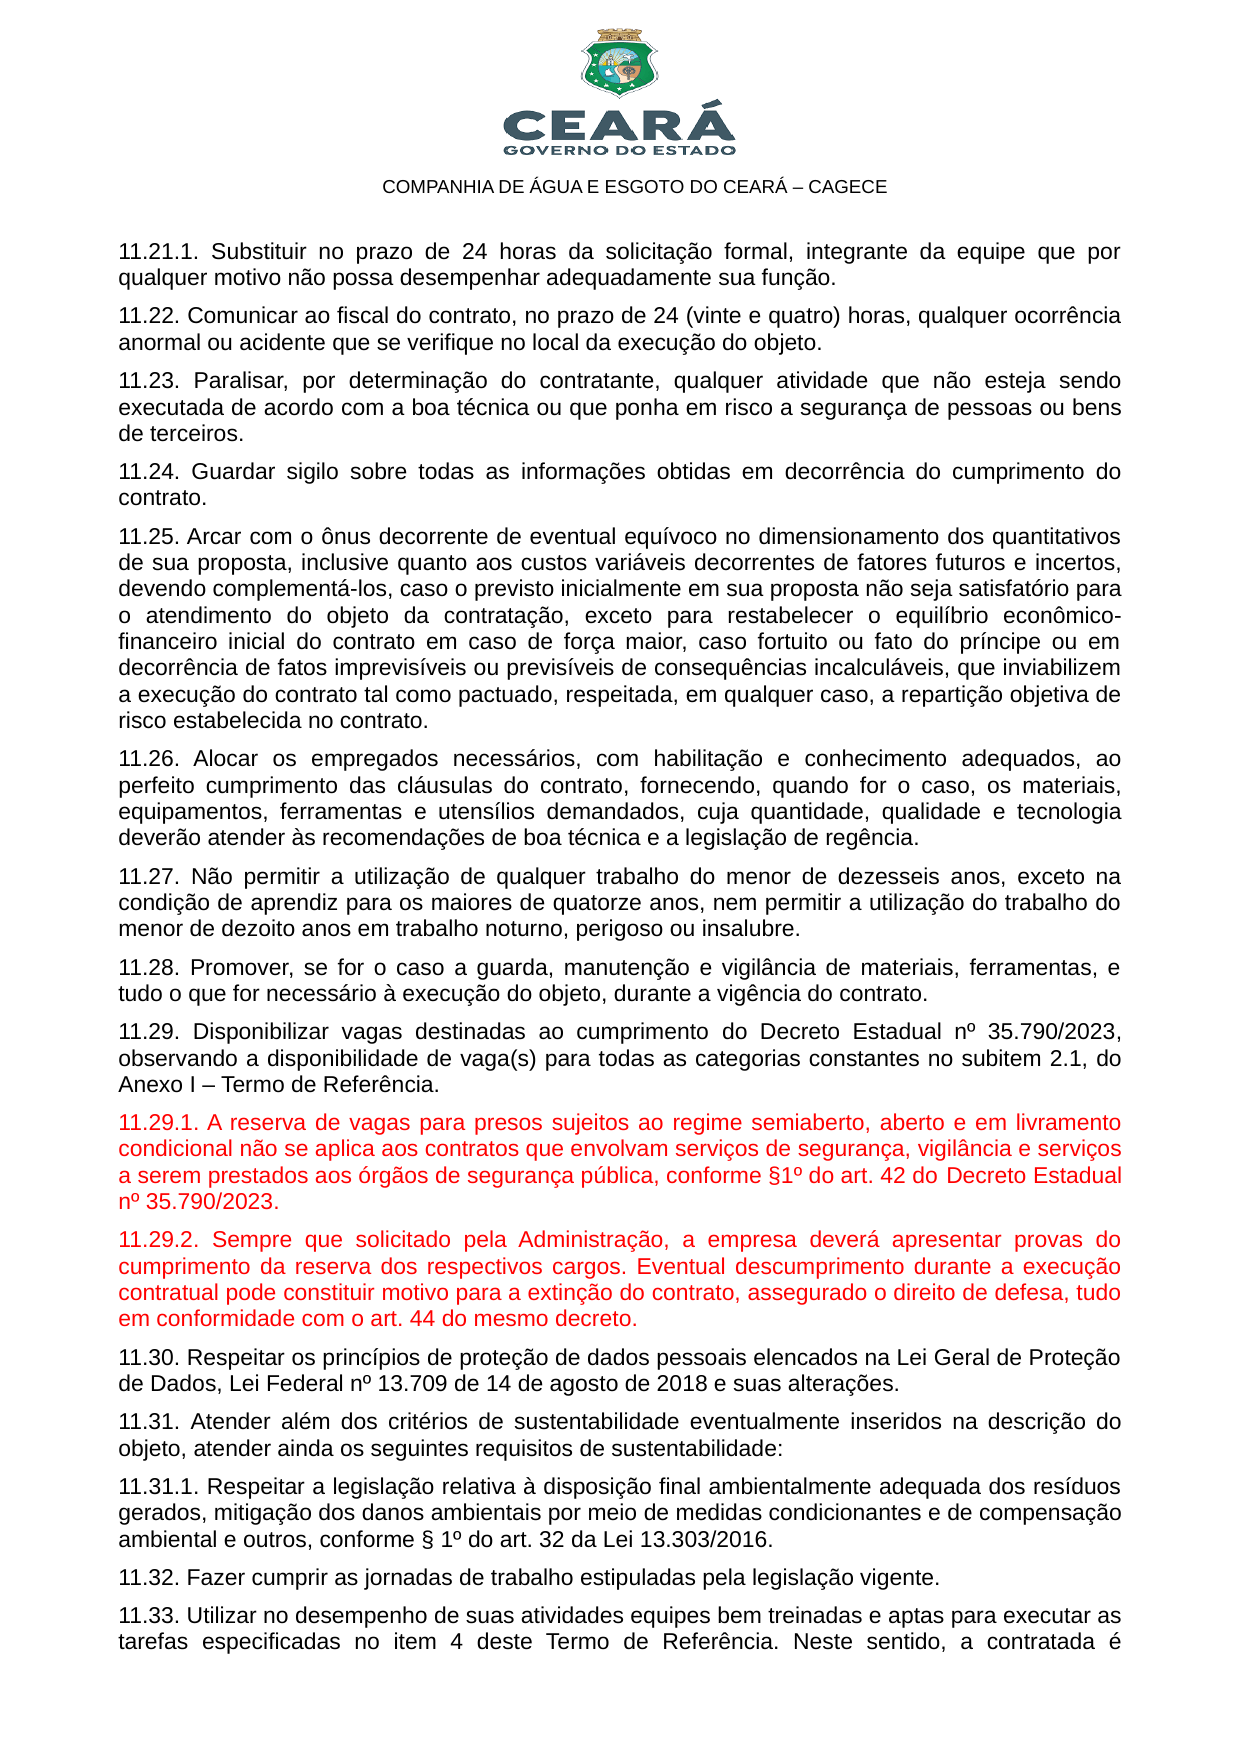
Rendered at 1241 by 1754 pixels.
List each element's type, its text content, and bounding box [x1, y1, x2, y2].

text 11.26. Alocar os empregados necessários, com habilitação e conhecimento adequados, ao perfeito cumprimento das cláusulas do contrato, fornecendo, quando for o caso, os materiais, equipamentos, ferramentas e utensílios demandados, cuja quantidade, qualidade e tecnologia deverão atender às recomendações de boa técnica e a legislação de regência. [118, 745, 1122, 851]
text 11.29. Disponibilizar vagas destinadas ao cumprimento do Decreto Estadual nº 35.790/2023, observando a disponibilidade de vaga(s) para todas as categorias constantes no subitem 2.1, do Anexo I – Termo de Referência. [118, 1018, 1122, 1097]
text 11.24. Guardar sigilo sobre todas as informações obtidas em decorrência do cumprimento do contrato. [118, 458, 1122, 511]
text 11.31.1. Respeitar a legislação relativa à disposição final ambientalmente adequada dos resíduos gerados, mitigação dos danos ambientais por meio de medidas condicionantes e de compensação ambiental e outros, conforme § 1º do art. 32 da Lei 13.303/2016. [118, 1473, 1122, 1552]
text 11.29.1. A reserva de vagas para presos sujeitos ao regime semiaberto, aberto e em livramento condicional não se aplica aos contratos que envolvam serviços de segurança, vigilância e serviços a serem prestados aos órgãos de segurança pública, conforme §1º do art. 42 do Decreto Estadual nº 35.790/2023. [118, 1109, 1122, 1214]
text 11.30. Respeitar os princípios de proteção de dados pessoais elencados na Lei Geral de Proteção de Dados, Lei Federal nº 13.709 de 14 de agosto de 2018 e suas alterações. [118, 1344, 1122, 1396]
text 11.33. Utilizar no desempenho de suas atividades equipes bem treinadas e aptas para executar as tarefas especificadas no item 4 deste Termo de Referência. Neste sentido, a contratada é [118, 1602, 1122, 1655]
text 11.28. Promover, se for o caso a guarda, manutenção e vigilância de materiais, ferramentas, e tudo o que for necessário à execução do objeto, durante a vigência do contrato. [118, 953, 1122, 1006]
text 11.25. Arcar com o ônus decorrente de eventual equívoco no dimensionamento dos quantitativos de sua proposta, inclusive quanto aos custos variáveis decorrentes de fatores futuros e incertos, devendo complementá-los, caso o previsto inicialmente em sua proposta não seja satisfatório para o atendimento do objeto da contratação, exceto para restabelecer o equilíbrio econômico-financeiro inicial do contrato em caso de força maior, caso fortuito ou fato do príncipe ou em decorrência de fatos imprevisíveis ou previsíveis de consequências incalculáveis, que inviabilizem a execução do contrato tal como pactuado, respeitada, em qualquer caso, a repartição objetiva de risco estabelecida no contrato. [118, 523, 1122, 733]
text 11.31. Atender além dos critérios de sustentabilidade eventualmente inseridos na descrição do objeto, atender ainda os seguintes requisitos de sustentabilidade: [118, 1408, 1122, 1461]
text 11.27. Não permitir a utilização de qualquer trabalho do menor de dezesseis anos, exceto na condição de aprendiz para os maiores de quatorze anos, nem permitir a utilização do trabalho do menor de dezoito anos em trabalho noturno, perigoso ou insalubre. [118, 863, 1122, 942]
text 11.21.1. Substituir no prazo de 24 horas da solicitação formal, integrante da equipe que por qualquer motivo não possa desempenhar adequadamente sua função. [118, 238, 1122, 291]
picture [482, 24, 758, 159]
text 11.29.2. Sempre que solicitado pela Administração, a empresa deverá apresentar provas do cumprimento da reserva dos respectivos cargos. Eventual descumprimento durante a execução contratual pode constituir motivo para a extinção do contrato, assegurado o direito de defesa, tudo em conformidade com o art. 44 do mesmo decreto. [118, 1226, 1122, 1332]
text 11.32. Fazer cumprir as jornadas de trabalho estipuladas pela legislação vigente. [118, 1564, 1122, 1590]
text 11.22. Comunicar ao fiscal do contrato, no prazo de 24 (vinte e quatro) horas, qualquer ocorrência anormal ou acidente que se verifique no local da execução do objeto. [118, 302, 1122, 355]
text 11.23. Paralisar, por determinação do contratante, qualquer atividade que não esteja sendo executada de acordo com a boa técnica ou que ponha em risco a segurança de pessoas ou bens de terceiros. [118, 367, 1122, 446]
